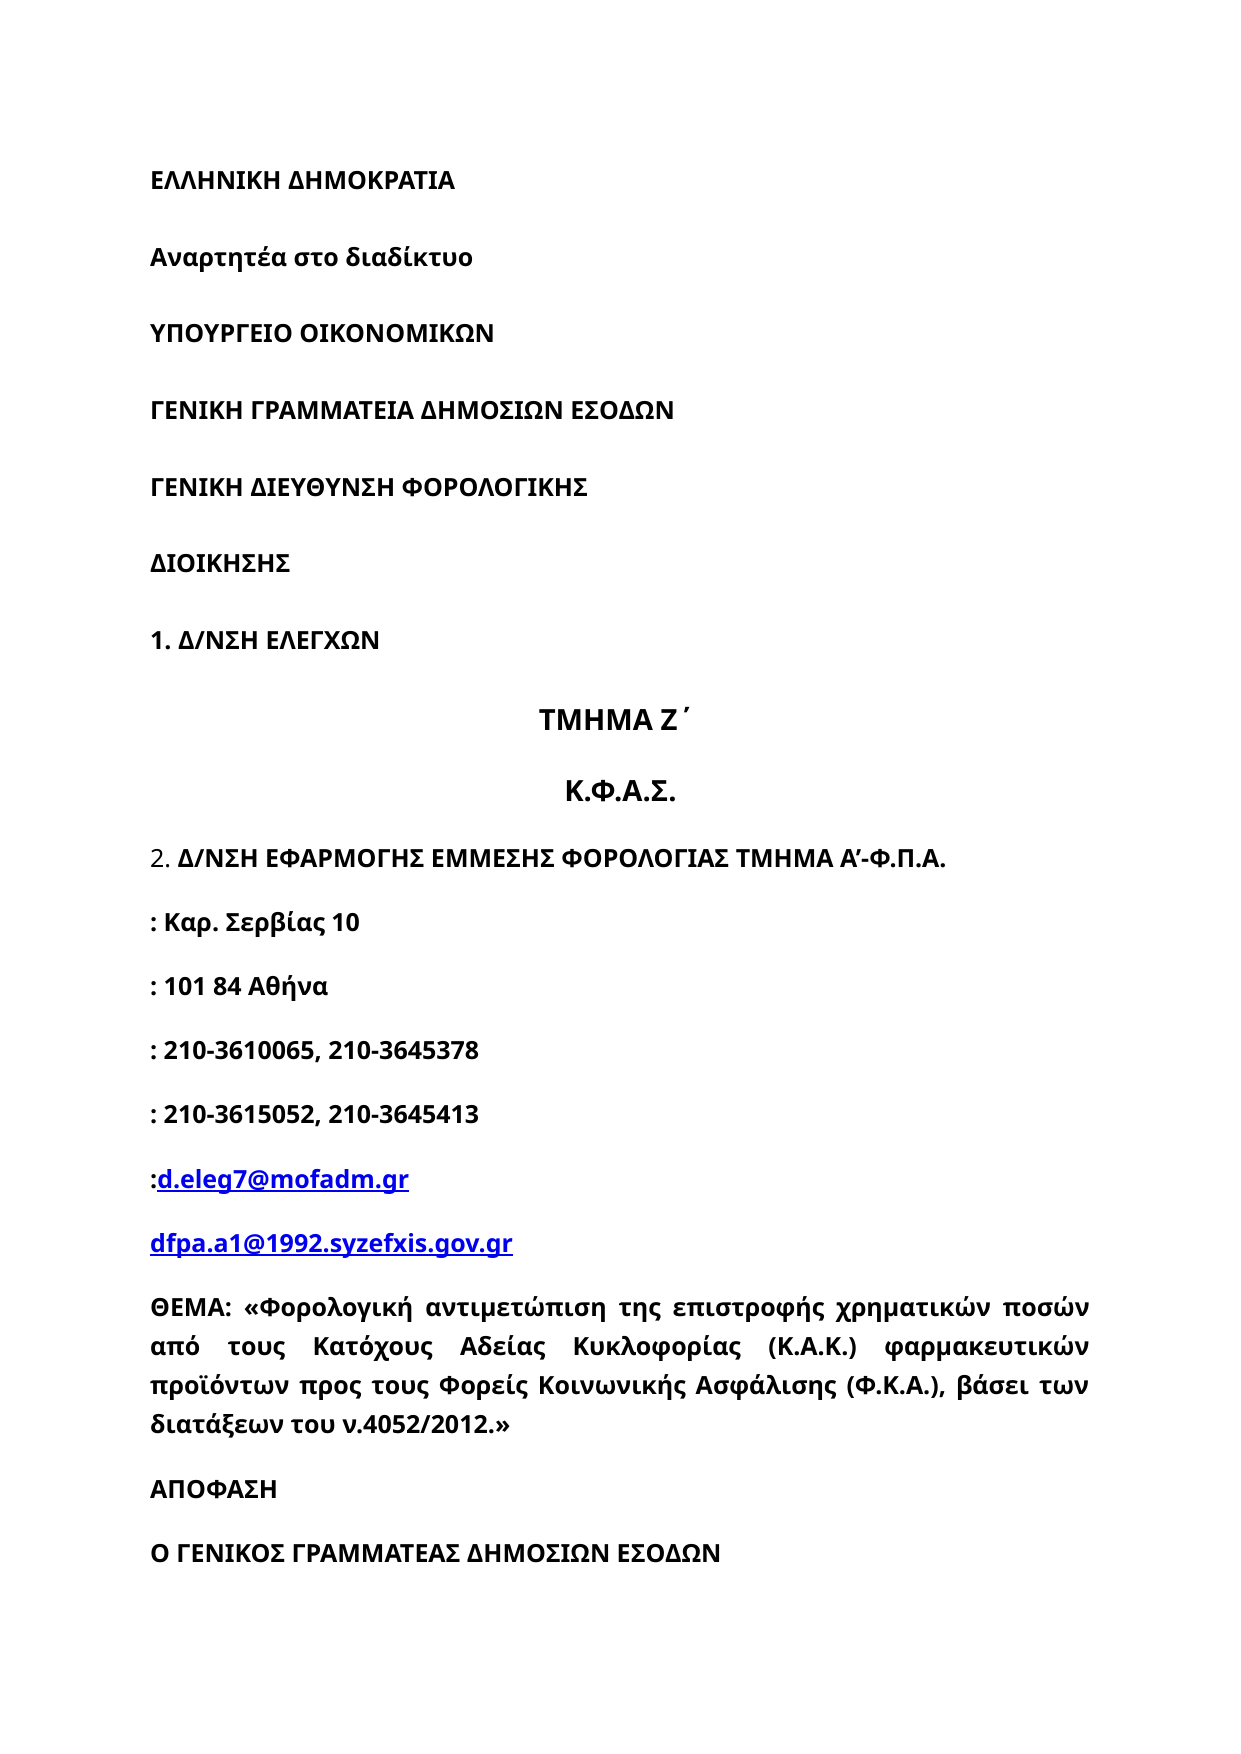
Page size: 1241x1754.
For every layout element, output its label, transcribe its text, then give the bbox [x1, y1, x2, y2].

text 2. Δ/ΝΣΗ ΕΦΑΡΜΟΓΗΣ ΕΜΜΕΣΗΣ ΦΟΡΟΛΟΓΙΑΣ ΤΜΗΜΑ Α’-Φ.Π.Α. [150, 840, 1090, 874]
title ΔΙΟΙΚΗΣΗΣ [150, 546, 1090, 580]
text : 210-3615052, 210-3645413 [150, 1097, 1090, 1131]
text : 210-3610065, 210-3645378 [150, 1033, 1090, 1067]
text Ο ΓΕΝΙΚΟΣ ΓΡΑΜΜΑΤΕΑΣ ΔΗΜΟΣΙΩΝ ΕΣΟΔΩΝ [150, 1535, 1090, 1569]
title ΓΕΝΙΚΗ ΓΡΑΜΜΑΤΕΙΑ ΔΗΜΟΣΙΩΝ ΕΣΟΔΩΝ [150, 392, 1090, 427]
subtitle Κ.Φ.Α.Σ. [150, 770, 1090, 809]
text ΑΠΟΦΑΣΗ [150, 1471, 1090, 1505]
title Αναρτητέα στο διαδίκτυο [150, 239, 1090, 273]
title ΥΠΟΥΡΓΕΙΟ ΟΙΚΟΝΟΜΙΚΩΝ [150, 316, 1090, 350]
text ΘEMA: «Φορολογική αντιμετώπιση της επιστροφής χρηματικών ποσών από τους Κατόχους Αδείας Κυκλοφορίας (Κ.Α.Κ.) φαρμακευτικών προϊόντων προς τους Φορείς Κοινωνικής Ασφάλισης (Φ.Κ.Α.), βάσει των διατάξεων του ν.4052/2012.» [150, 1289, 1090, 1441]
subtitle ΤΜΗΜΑ Ζ΄ [150, 699, 1090, 739]
title 1. Δ/ΝΣΗ ΕΛΕΓΧΩΝ [150, 622, 1090, 657]
text dfpa.a1@1992.syzefxis.gov.gr [150, 1225, 1090, 1259]
title ΓΕΝΙΚΗ ΔΙΕΥΘΥΝΣΗ ΦΟΡΟΛΟΓΙΚΗΣ [150, 469, 1090, 503]
text : Καρ. Σερβίας 10 [150, 904, 1090, 939]
text : 101 84 Αθήνα [150, 969, 1090, 1003]
title ΕΛΛΗΝΙΚΗ ΔΗΜΟΚΡΑΤΙΑ [150, 162, 1090, 197]
text :d.eleg7@mofadm.gr [150, 1161, 1090, 1195]
